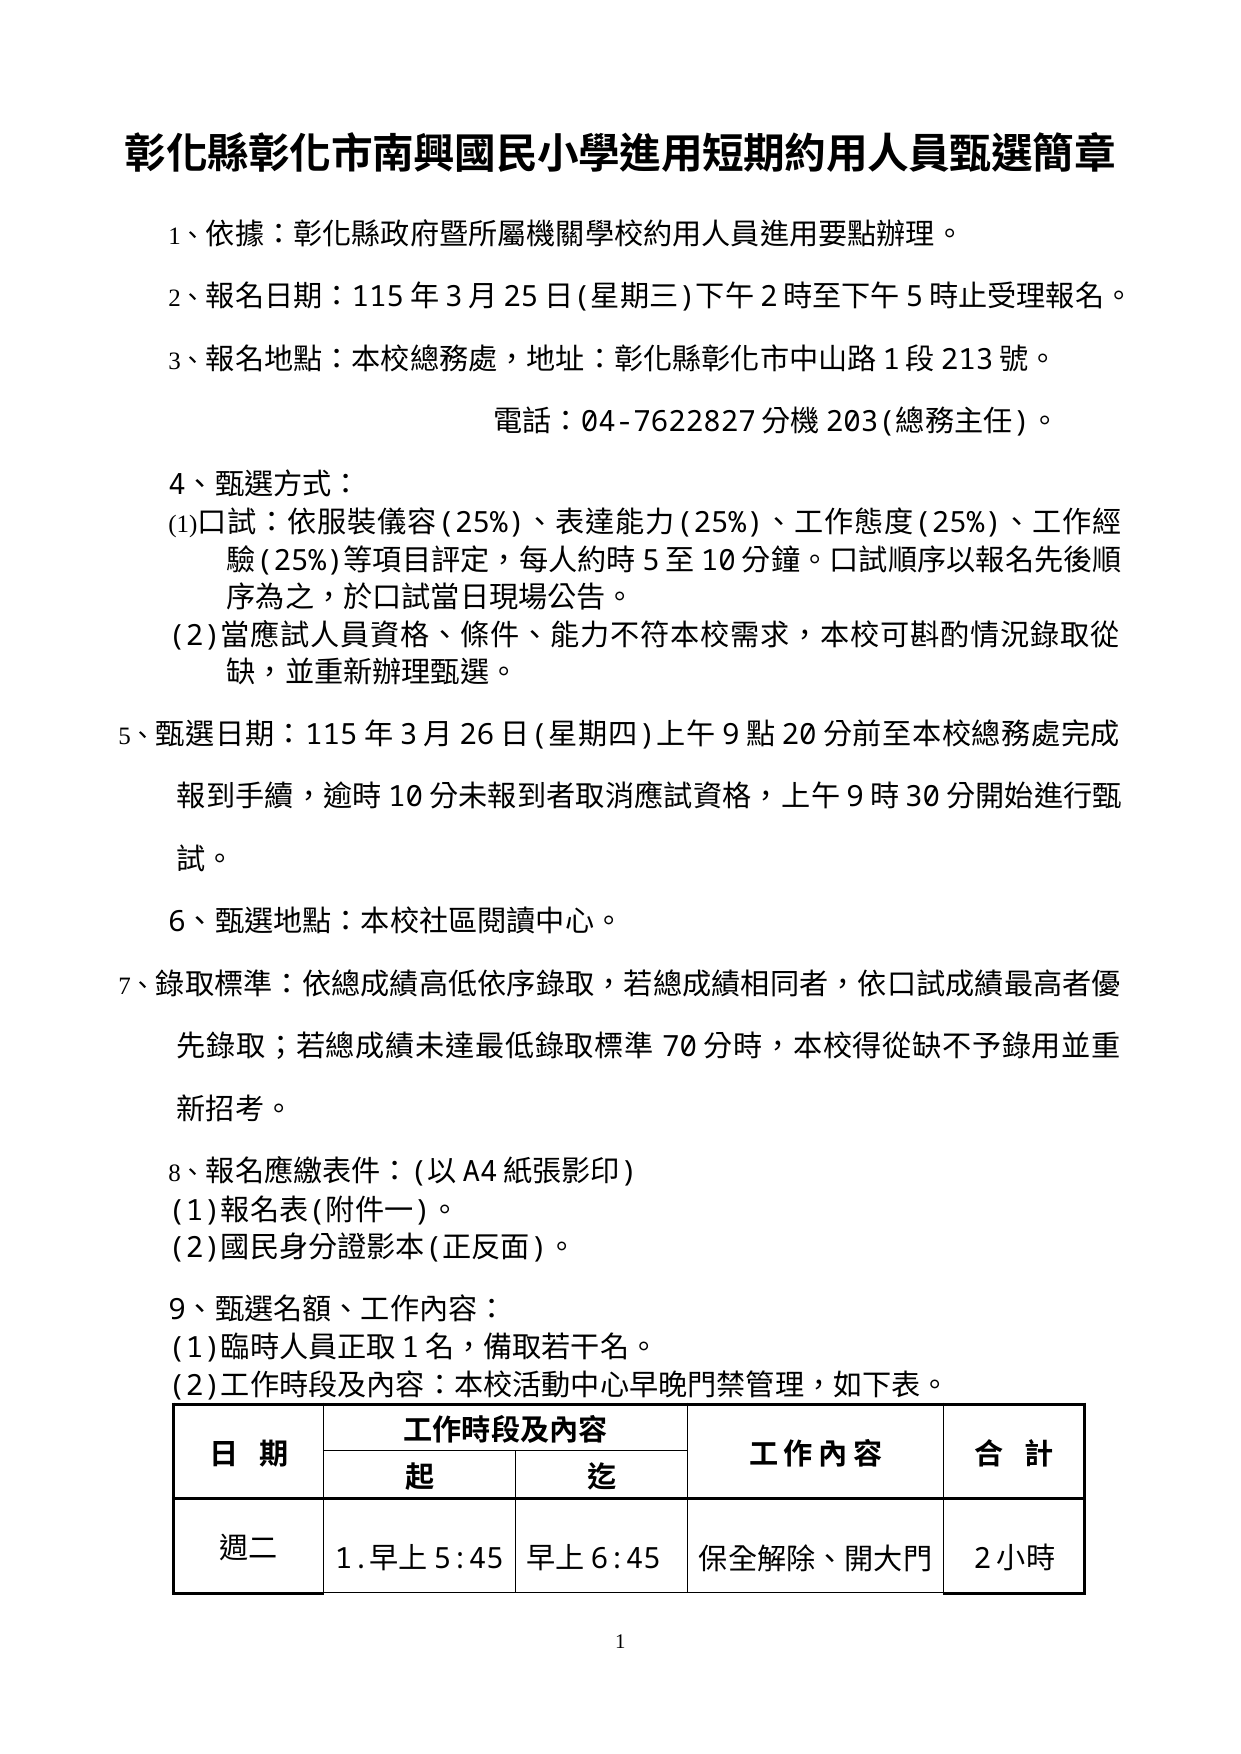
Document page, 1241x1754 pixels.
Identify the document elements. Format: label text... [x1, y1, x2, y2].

list 工作時段及內容：本校活動中心早晚門禁管理，如下表。 [168, 1365, 1122, 1403]
table_header 工作時段及內容 [324, 1406, 687, 1450]
list 甄選方式： [168, 440, 1122, 503]
list 甄選名額、工作內容： [168, 1265, 1122, 1328]
list 臨時人員正取1名，備取若干名。 [168, 1328, 1122, 1365]
table_cell 保全解除、開大門 [688, 1500, 943, 1592]
list 口試：依服裝儀容(25%)、表達能力(25%)、工作態度(25%)、工作經驗(25%)等項目評定，每人約時5至10分鐘。口試順序以報名先後順序為之，於口試當日現場公告。 [168, 503, 1122, 615]
list 報名表(附件一)。 [168, 1190, 1122, 1228]
list 國民身分證影本(正反面)。 [168, 1228, 1122, 1265]
table_cell 2小時 [944, 1500, 1083, 1592]
list 甄選日期：115年3月26日(星期四)上午9點20分前至本校總務處完成報到手續，逾時10分未報到者取消應試資格，上午9時30分開始進行甄試。 [118, 690, 1122, 878]
table_header 工作內容 [688, 1406, 943, 1497]
list 報名日期：115年3月25日(星期三)下午2時至下午5時止受理報名。 [168, 253, 1122, 315]
list 當應試人員資格、條件、能力不符本校需求，本校可斟酌情況錄取從缺，並重新辦理甄選。 [168, 615, 1122, 690]
list 報名應繳表件：(以A4紙張影印) [168, 1128, 1122, 1190]
table_header 日期 [175, 1406, 323, 1497]
table_cell 早上6:45 [516, 1500, 687, 1592]
list 甄選地點：本校社區閱讀中心。 [168, 878, 1122, 940]
list 依據：彰化縣政府暨所屬機關學校約用人員進用要點辦理。 [168, 190, 1122, 253]
table_cell 迄 [516, 1451, 687, 1497]
table_header 合計 [944, 1406, 1083, 1497]
table_cell 起 [324, 1451, 515, 1497]
list 錄取標準：依總成績高低依序錄取，若總成績相同者，依口試成績最高者優先錄取；若總成績未達最低錄取標準70分時，本校得從缺不予錄用並重新招考。 [118, 940, 1122, 1128]
text 電話：04-7622827分機203(總務主任)。 [493, 378, 1122, 440]
table_cell 1.早上5:45 [324, 1500, 515, 1592]
text 彰化縣彰化市南興國民小學進用短期約用人員甄選簡章 [118, 109, 1122, 171]
list 報名地點：本校總務處，地址：彰化縣彰化市中山路1段213號。 [168, 315, 1122, 378]
table_cell 週二 [175, 1500, 323, 1592]
